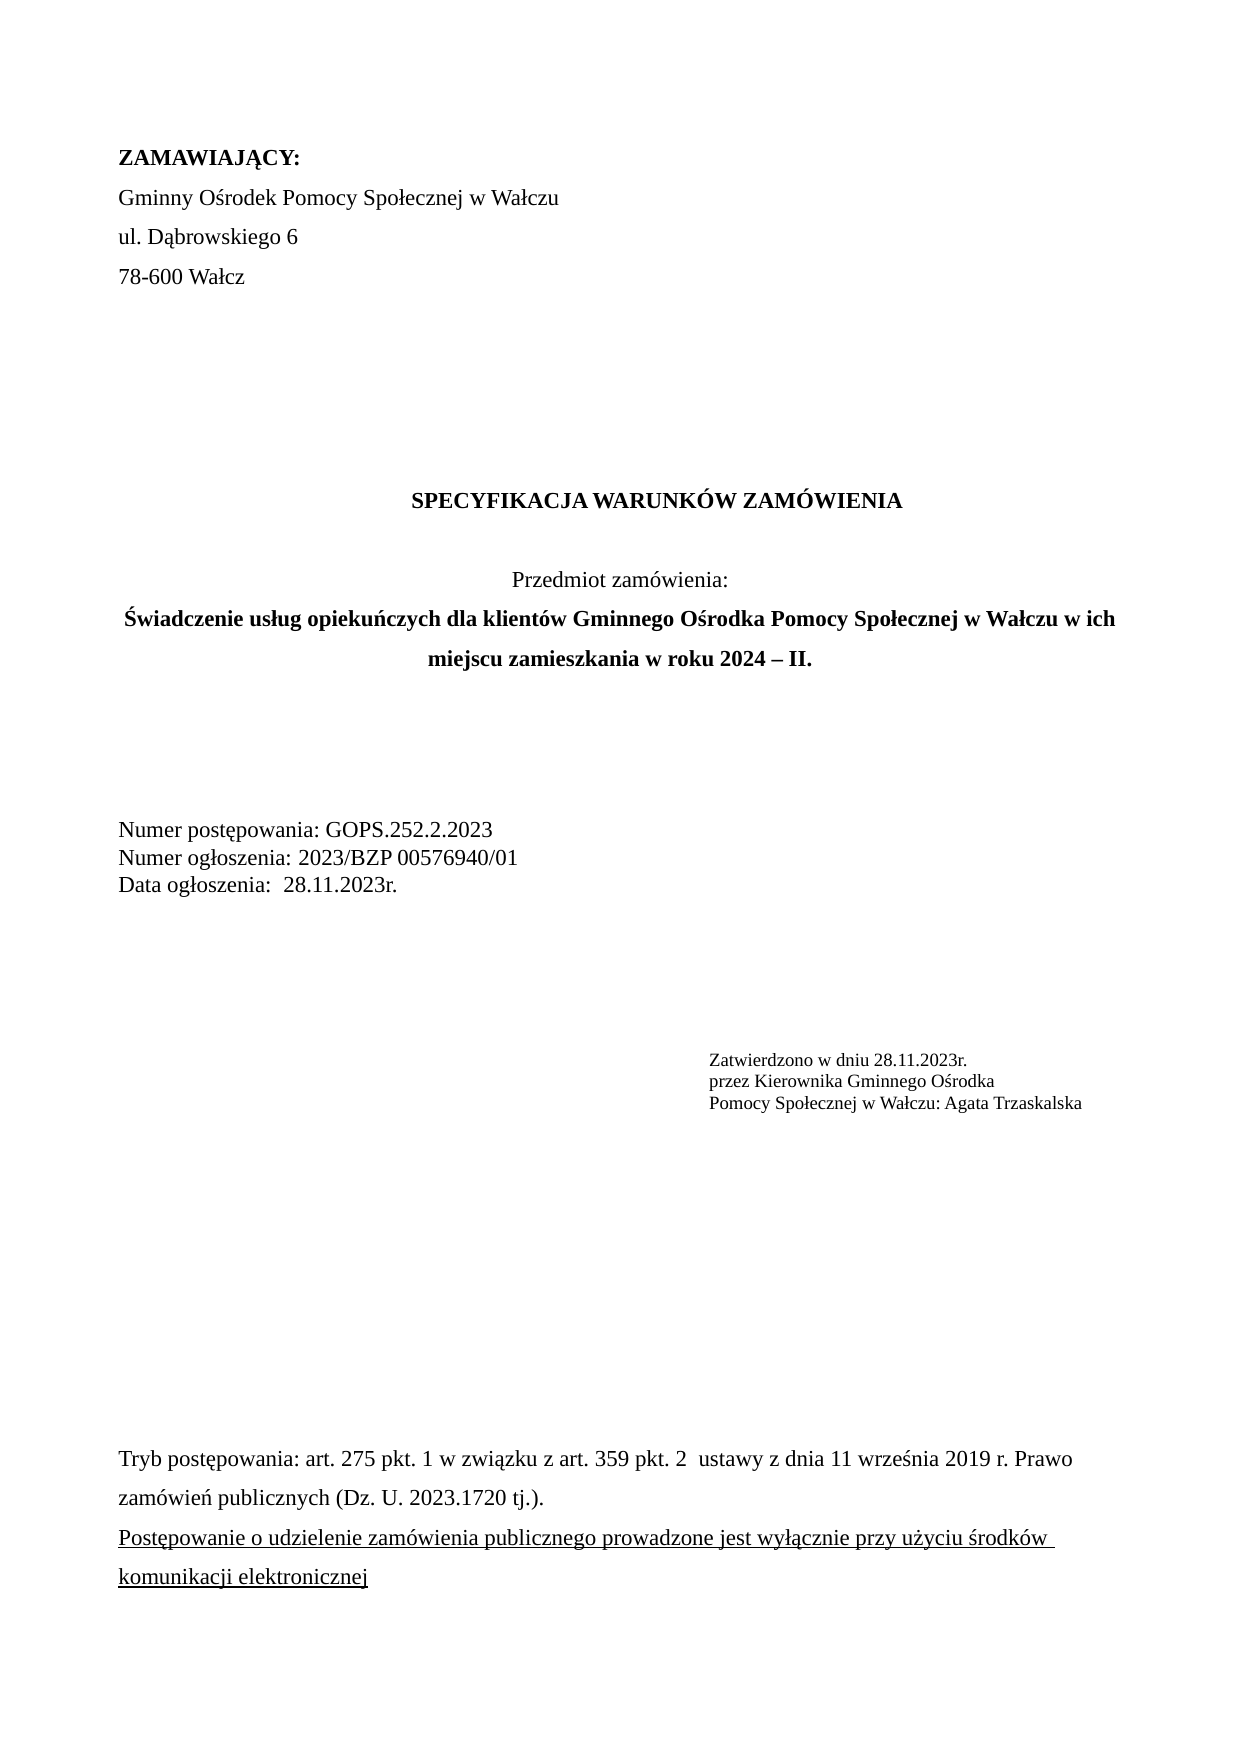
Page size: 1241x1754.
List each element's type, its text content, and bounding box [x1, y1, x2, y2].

text Postępowanie o udzielenie zamówienia publicznego prowadzone jest wyłącznie przy użyciu środków komunikacji elektronicznej [118, 1524, 1122, 1590]
text Przedmiot zamówienia: [118, 566, 1122, 592]
text Numer ogłoszenia: 2023/BZP 00576940/01 [118, 842, 1122, 871]
text Gminny Ośrodek Pomocy Społecznej w Wałczu [118, 184, 1122, 210]
text Świadczenie usług opiekuńczych dla klientów Gminnego Ośrodka Pomocy Społecznej w Wałczu w ich miejscu zamieszkania w roku 2024 – II. [118, 605, 1122, 671]
text Numer postępowania: GOPS.252.2.2023 [118, 816, 1122, 842]
text przez Kierownika Gminnego Ośrodka [635, 1070, 1122, 1092]
text ZAMAWIAJĄCY: [118, 144, 1122, 171]
text ul. Dąbrowskiego 6 [118, 223, 1122, 250]
text Data ogłoszenia: 28.11.2023r. [118, 871, 1122, 898]
text Tryb postępowania: art. 275 pkt. 1 w związku z art. 359 pkt. 2 ustawy z dnia 11 września 2019 r. Prawo zamówień publicznych (Dz. U. 2023.1720 tj.). [118, 1445, 1122, 1511]
text Pomocy Społecznej w Wałczu: Agata Trzaskalska [635, 1092, 1122, 1113]
text Zatwierdzono w dniu 28.11.2023r. [635, 1048, 1122, 1070]
text SPECYFIKACJA WARUNKÓW ZAMÓWIENIA [118, 487, 1122, 513]
text 78-600 Wałcz [118, 263, 1122, 289]
